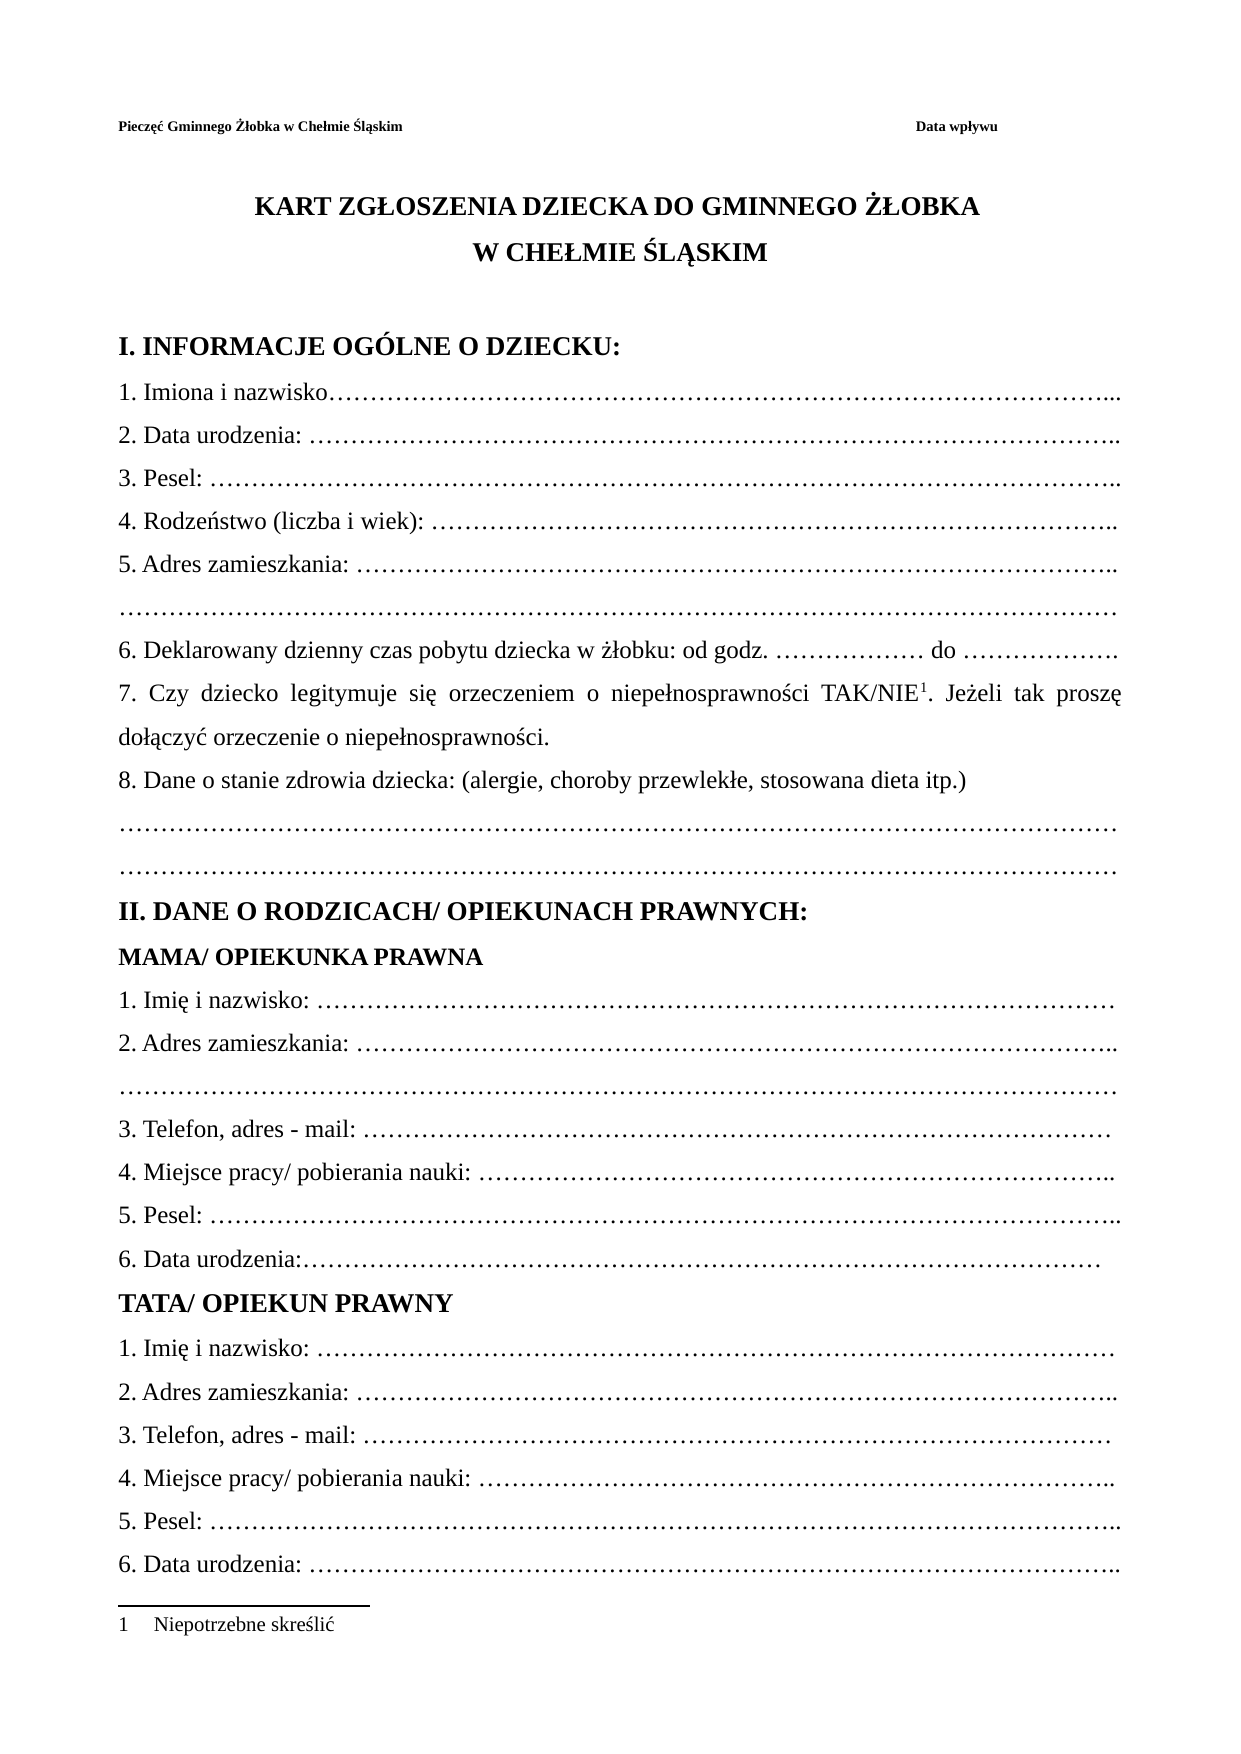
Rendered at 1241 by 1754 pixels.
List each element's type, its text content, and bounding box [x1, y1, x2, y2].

text W CHEŁMIE ŚLĄSKIM [118, 237, 1122, 268]
text MAMA/ OPIEKUNKA PRAWNA [118, 942, 1122, 971]
text TATA/ OPIEKUN PRAWNY [118, 1287, 1122, 1318]
text 1. Imiona i nazwisko…………………………………………………………………………………... [118, 377, 1122, 405]
text 3. Telefon, adres - mail: ……………………………………………………………………………… [118, 1114, 1122, 1143]
text ………………………………………………………………………………………………………… [118, 1071, 1122, 1100]
text 6. Data urodzenia:…………………………………………………………………………………… [118, 1244, 1122, 1272]
text 2. Adres zamieszkania: ……………………………………………………………………………….. [118, 1377, 1122, 1405]
text Pieczęć Gminnego Żłobka w Chełmie Śląskim Data wpływu [118, 118, 1122, 135]
text 4. Miejsce pracy/ pobierania nauki: ………………………………………………………………….. [118, 1157, 1122, 1186]
text 4. Miejsce pracy/ pobierania nauki: ………………………………………………………………….. [118, 1463, 1122, 1492]
text 3. Pesel: ……………………………………………………………………………………………….. [118, 463, 1122, 492]
text 7. Czy dziecko legitymuje się orzeczeniem o niepełnosprawności TAK/NIE. Jeżeli tak proszę dołączyć orzeczenie o niepełnosprawności. [118, 678, 1122, 750]
text 1. Imię i nazwisko: …………………………………………………………………………………… [118, 1333, 1122, 1362]
text 1. Imię i nazwisko: …………………………………………………………………………………… [118, 985, 1122, 1014]
text 5. Pesel: ……………………………………………………………………………………………….. [118, 1201, 1122, 1229]
text ……………………………………………………………………………………………………………………………………………………………………………………………………………………II. DANE O RODZICACH/ OPIEKUNACH PRAWNYCH: [118, 808, 1122, 926]
text 3. Telefon, adres - mail: ……………………………………………………………………………… [118, 1420, 1122, 1448]
text I. INFORMACJE OGÓLNE O DZIECKU: [118, 330, 1122, 361]
text 8. Dane o stanie zdrowia dziecka: (alergie, choroby przewlekłe, stosowana dieta itp.) [118, 765, 1122, 793]
text ………………………………………………………………………………………………………… [118, 592, 1122, 621]
text Niepotrzebne skreślić [118, 1612, 1122, 1636]
text 4. Rodzeństwo (liczba i wiek): ……………………………………………………………………….. [118, 506, 1122, 535]
text 5. Adres zamieszkania: ……………………………………………………………………………….. [118, 549, 1122, 578]
text 5. Pesel: ……………………………………………………………………………………………….. [118, 1506, 1122, 1535]
text 6. Deklarowany dzienny czas pobytu dziecka w żłobku: od godz. ……………… do ………………. [118, 635, 1122, 664]
text 6. Data urodzenia: …………………………………………………………………………………….. [118, 1549, 1122, 1578]
text KART ZGŁOSZENIA DZIECKA DO GMINNEGO ŻŁOBKA [118, 190, 1122, 221]
text 2. Data urodzenia: …………………………………………………………………………………….. [118, 420, 1122, 448]
text 2. Adres zamieszkania: ……………………………………………………………………………….. [118, 1028, 1122, 1057]
